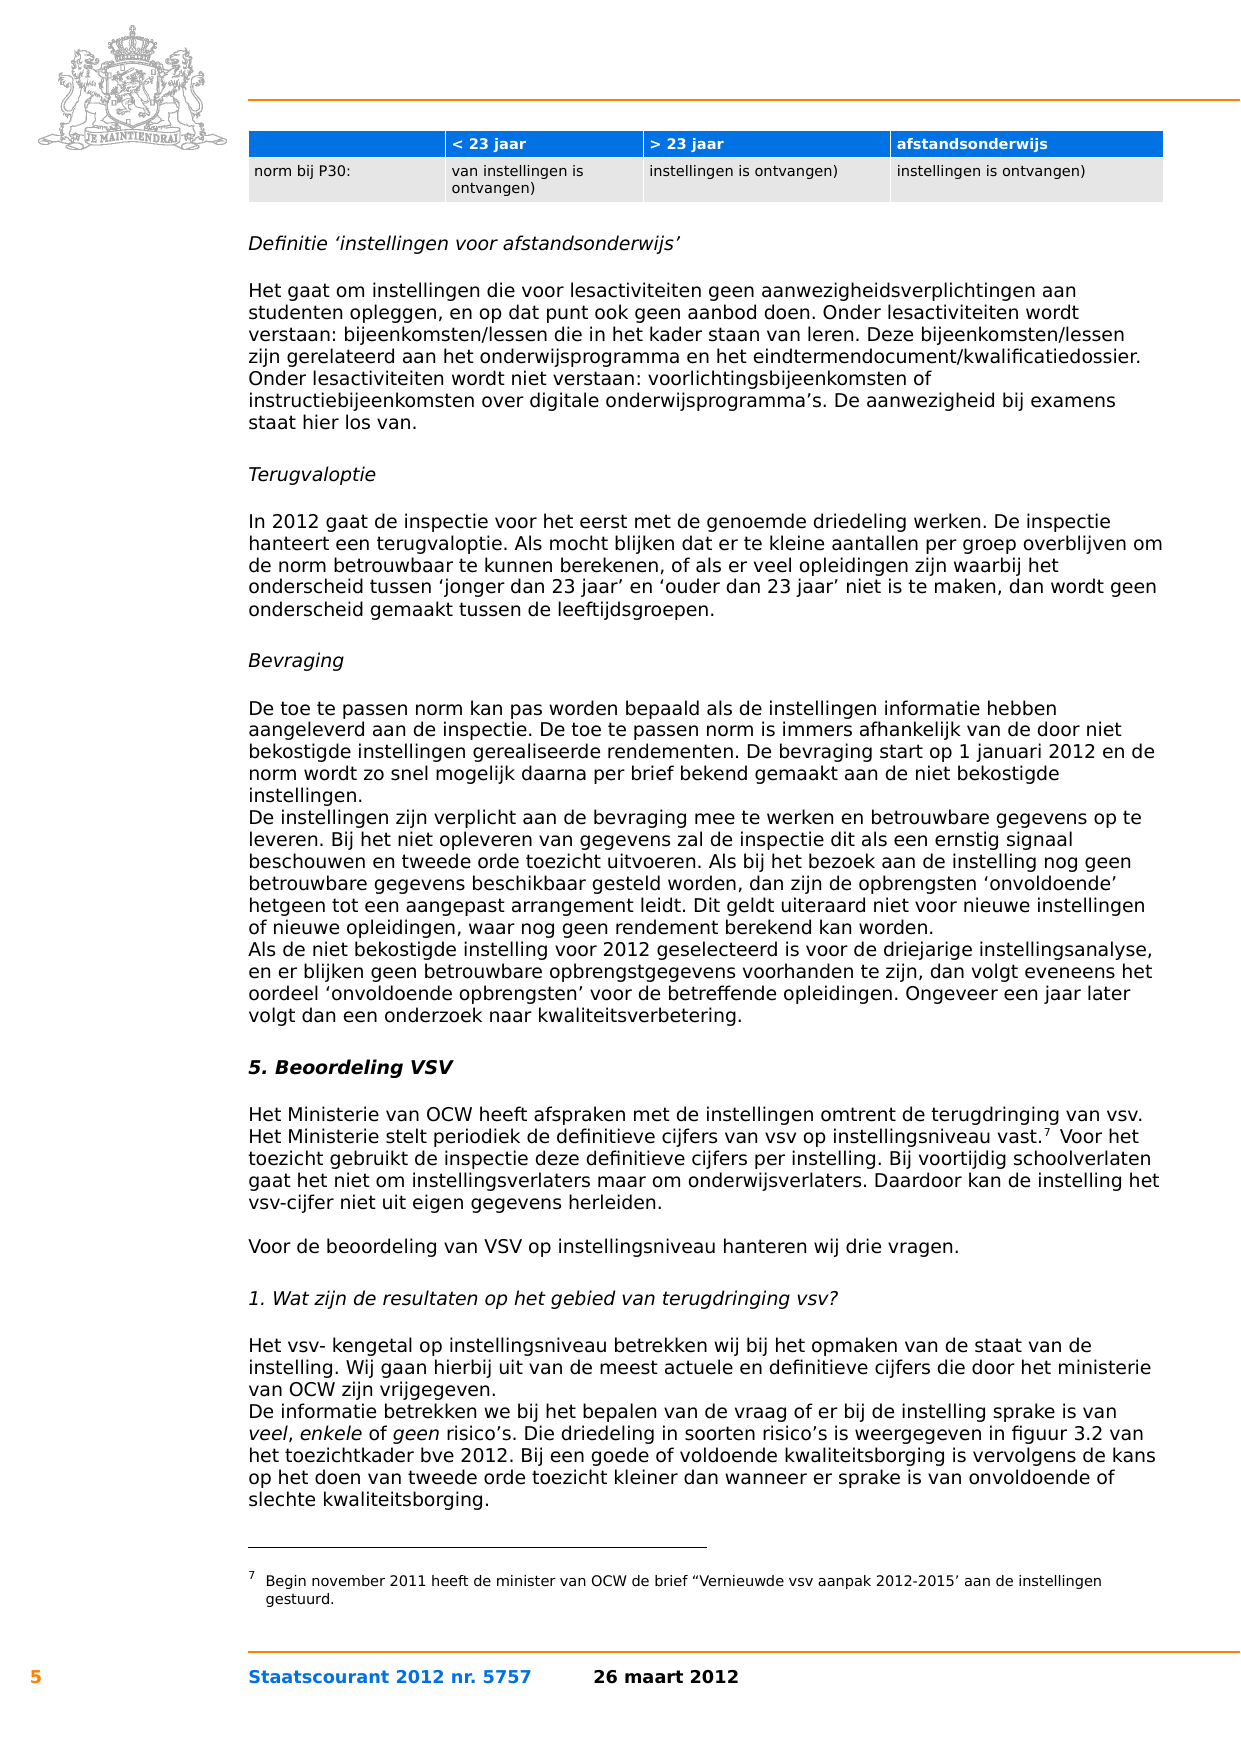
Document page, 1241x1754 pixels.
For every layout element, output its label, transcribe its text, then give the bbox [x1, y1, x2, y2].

text Het gaat om instellingen die voor lesactiviteiten geen aanwezigheidsverplichtingen aan studenten opleggen, en op dat punt ook geen aanbod doen. Onder lesactiviteiten wordt verstaan: bijeenkomsten/lessen die in het kader staan van leren. Deze bijeenkomsten/lessen zijn gerelateerd aan het onderwijsprogramma en het eindtermendocument/kwalificatiedossier. [248, 280, 1163, 368]
text De informatie betrekken we bij het bepalen van de vraag of er bij de instelling sprake is van veel, enkele of geen risico’s. Die driedeling in soorten risico’s is weergegeven in figuur 3.2 van het toezichtkader bve 2012. Bij een goede of voldoende kwaliteitsborging is vervolgens de kans op het doen van tweede orde toezicht kleiner dan wanneer er sprake is van onvoldoende of slechte kwaliteitsborging. [248, 1401, 1163, 1511]
text Het Ministerie van OCW heeft afspraken met de instellingen omtrent de terugdringing van vsv. Het Ministerie stelt periodiek de definitieve cijfers van vsv op instellingsniveau vast. Voor het toezicht gebruikt de inspectie deze definitieve cijfers per instelling. Bij voortijdig schoolverlaten gaat het niet om instellingsverlaters maar om onderwijsverlaters. Daardoor kan de instelling het vsv-cijfer niet uit eigen gegevens herleiden. [248, 1104, 1163, 1214]
table_cell instellingen is ontvangen) [644, 158, 890, 202]
subtitle 5. Beoordeling VSV [248, 1057, 1163, 1079]
text Voor de beoordeling van VSV op instellingsniveau hanteren wij drie vragen. [248, 1236, 1163, 1258]
subtitle Definitie ‘instellingen voor afstandsonderwijs’ [248, 233, 1163, 255]
text Onder lesactiviteiten wordt niet verstaan: voorlichtingsbijeenkomsten of instructiebijeenkomsten over digitale onderwijsprogramma’s. De aanwezigheid bij examens staat hier los van. [248, 368, 1163, 433]
text Als de niet bekostigde instelling voor 2012 geselecteerd is voor de driejarige instellingsanalyse, en er blijken geen betrouwbare opbrengstgegevens voorhanden te zijn, dan volgt eveneens het oordeel ‘onvoldoende opbrengsten’ voor de betreffende opleidingen. Ongeveer een jaar later volgt dan een onderzoek naar kwaliteitsverbetering. [248, 939, 1163, 1027]
table_header [249, 131, 445, 157]
text De toe te passen norm kan pas worden bepaald als de instellingen informatie hebben aangeleverd aan de inspectie. De toe te passen norm is immers afhankelijk van de door niet bekostigde instellingen gerealiseerde rendementen. De bevraging start op 1 januari 2012 en de norm wordt zo snel mogelijk daarna per brief bekend gemaakt aan de niet bekostigde instellingen. [248, 697, 1163, 807]
text De instellingen zijn verplicht aan de bevraging mee te werken en betrouwbare gegevens op te leveren. Bij het niet opleveren van gegevens zal de inspectie dit als een ernstig signaal beschouwen en tweede orde toezicht uitvoeren. Als bij het bezoek aan de instelling nog geen betrouwbare gegevens beschikbaar gesteld worden, dan zijn de opbrengsten ‘onvoldoende’ hetgeen tot een aangepast arrangement leidt. Dit geldt uiteraard niet voor nieuwe instellingen of nieuwe opleidingen, waar nog geen rendement berekend kan worden. [248, 807, 1163, 939]
table_header < 23 jaar [446, 131, 643, 157]
table_cell instellingen is ontvangen) [891, 158, 1163, 202]
text Begin november 2011 heeft de minister van OCW de brief “Vernieuwde vsv aanpak 2012-2015’ aan de instellingen gestuurd. [248, 1569, 1163, 1608]
table_cell norm bij P30: [249, 158, 445, 202]
subtitle Bevraging [248, 650, 1163, 672]
picture [38, 25, 227, 150]
text Het vsv- kengetal op instellingsniveau betrekken wij bij het opmaken van de staat van de instelling. Wij gaan hierbij uit van de meest actuele en definitieve cijfers die door het ministerie van OCW zijn vrijgegeven. [248, 1335, 1163, 1401]
text In 2012 gaat de inspectie voor het eerst met de genoemde driedeling werken. De inspectie hanteert een terugvaloptie. Als mocht blijken dat er te kleine aantallen per groep overblijven om de norm betrouwbaar te kunnen berekenen, of als er veel opleidingen zijn waarbij het onderscheid tussen ‘jonger dan 23 jaar’ en ‘ouder dan 23 jaar’ niet is te maken, dan wordt geen onderscheid gemaakt tussen de leeftijdsgroepen. [248, 511, 1163, 620]
table_header afstandsonderwijs [891, 131, 1163, 157]
table_header > 23 jaar [644, 131, 890, 157]
subtitle Terugvaloptie [248, 463, 1163, 486]
subtitle 1. Wat zijn de resultaten op het gebied van terugdringing vsv? [248, 1288, 1163, 1310]
table_cell van instellingen is ontvangen) [446, 158, 643, 202]
